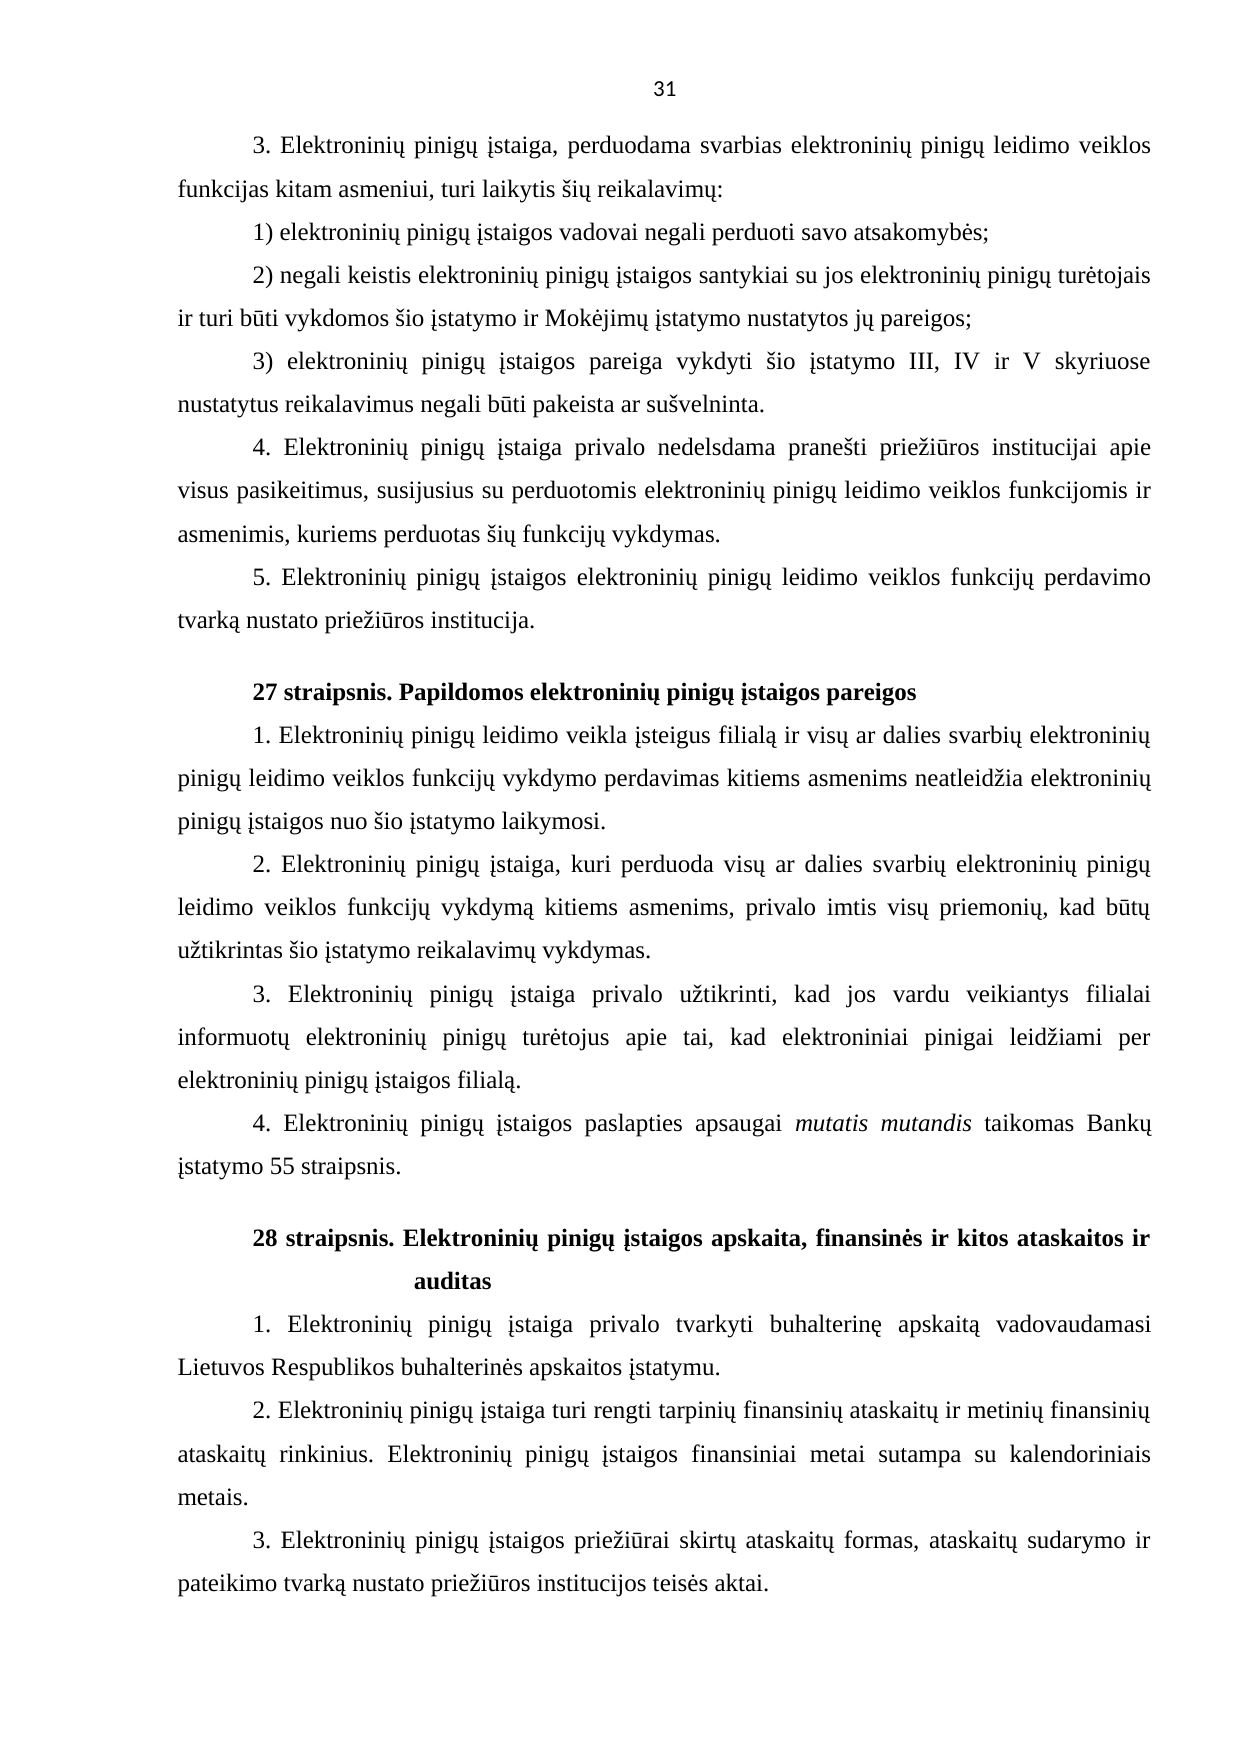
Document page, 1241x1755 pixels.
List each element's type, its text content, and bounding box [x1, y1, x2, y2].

text 27 straipsnis. Papildomos elektroninių pinigų įstaigos pareigos [177, 677, 1152, 706]
text 1. Elektroninių pinigų įstaiga privalo tvarkyti buhalterinę apskaitą vadovaudamasi Lietuvos Respublikos buhalterinės apskaitos įstatymu. [177, 1309, 1152, 1381]
text 3. Elektroninių pinigų įstaiga privalo užtikrinti, kad jos vardu veikiantys filialai informuotų elektroninių pinigų turėtojus apie tai, kad elektroniniai pinigai leidžiami per elektroninių pinigų įstaigos filialą. [177, 979, 1152, 1094]
text 2) negali keistis elektroninių pinigų įstaigos santykiai su jos elektroninių pinigų turėtojais ir turi būti vykdomos šio įstatymo ir Mokėjimų įstatymo nustatytos jų pareigos; [177, 260, 1152, 332]
text 3. Elektroninių pinigų įstaigos priežiūrai skirtų ataskaitų formas, ataskaitų sudarymo ir pateikimo tvarką nustato priežiūros institucijos teisės aktai. [177, 1525, 1152, 1597]
text 1) elektroninių pinigų įstaigos vadovai negali perduoti savo atsakomybės; [177, 217, 1152, 246]
text 3) elektroninių pinigų įstaigos pareiga vykdyti šio įstatymo III, IV ir V skyriuose nustatytus reikalavimus negali būti pakeista ar sušvelninta. [177, 346, 1152, 418]
text 4. Elektroninių pinigų įstaiga privalo nedelsdama pranešti priežiūros institucijai apie visus pasikeitimus, susijusius su perduotomis elektroninių pinigų leidimo veiklos funkcijomis ir asmenimis, kuriems perduotas šių funkcijų vykdymas. [177, 432, 1152, 547]
text 4. Elektroninių pinigų įstaigos paslapties apsaugai mutatis mutandis taikomas Bankų įstatymo 55 straipsnis. [177, 1108, 1152, 1180]
text 2. Elektroninių pinigų įstaiga turi rengti tarpinių finansinių ataskaitų ir metinių finansinių ataskaitų rinkinius. Elektroninių pinigų įstaigos finansiniai metai sutampa su kalendoriniais metais. [177, 1396, 1152, 1511]
text 1. Elektroninių pinigų leidimo veikla įsteigus filialą ir visų ar dalies svarbių elektroninių pinigų leidimo veiklos funkcijų vykdymo perdavimas kitiems asmenims neatleidžia elektroninių pinigų įstaigos nuo šio įstatymo laikymosi. [177, 720, 1152, 835]
text 5. Elektroninių pinigų įstaigos elektroninių pinigų leidimo veiklos funkcijų perdavimo tvarką nustato priežiūros institucija. [177, 562, 1152, 634]
text 2. Elektroninių pinigų įstaiga, kuri perduoda visų ar dalies svarbių elektroninių pinigų leidimo veiklos funkcijų vykdymą kitiems asmenims, privalo imtis visų priemonių, kad būtų užtikrintas šio įstatymo reikalavimų vykdymas. [177, 849, 1152, 964]
text 28 straipsnis. Elektroninių pinigų įstaigos apskaita, finansinės ir kitos ataskaitos ir auditas [252, 1223, 1152, 1295]
text 3. Elektroninių pinigų įstaiga, perduodama svarbias elektroninių pinigų leidimo veiklos funkcijas kitam asmeniui, turi laikytis šių reikalavimų: [177, 131, 1152, 202]
